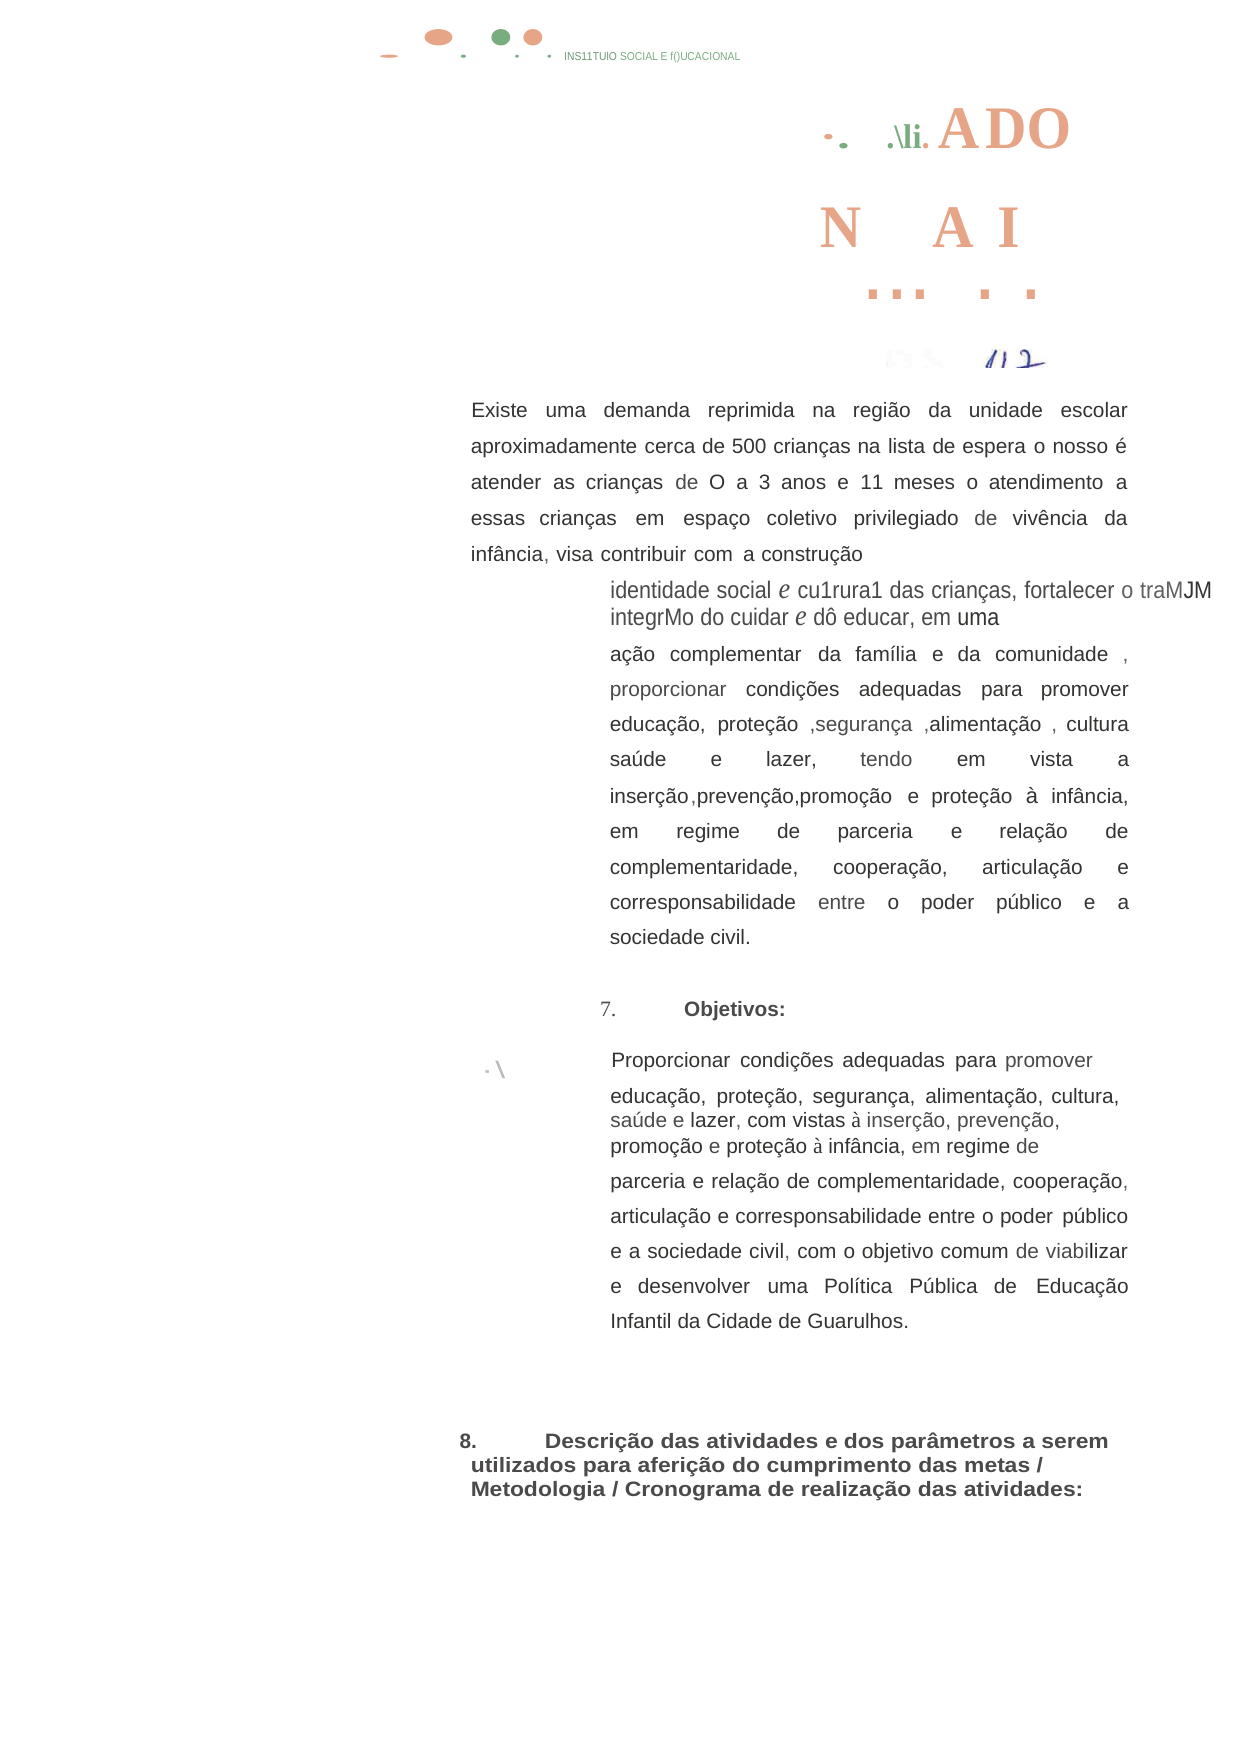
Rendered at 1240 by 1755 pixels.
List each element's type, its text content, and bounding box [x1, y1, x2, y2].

text ação complementar da família e da comunidade , proporcionar condições adequadas para promover educação, proteção ,segurança ,alimentação , cultura saúde e lazer, tendo em vista a inserção,prevenção,promoção e proteção à infância, em regime de parceria e relação de complementaridade, cooperação, articulação e corresponsabilidade entre o poder público e a sociedade civil. [609, 642, 1129, 949]
text 7. Objetivos: [600, 996, 1212, 1022]
text • •• [56, 31, 466, 68]
text parceria e relação de complementaridade, cooperação, articulação e corresponsabilidade entre o poder público e a sociedade civil, com o objetivo comum de viabilizar e desenvolver uma Política Pública de Educação Infantil da Cidade de Guarulhos. [610, 1169, 1128, 1333]
text identidade social e cu1rura1 das crianças, fortalecer o traMJM integrMo do cuidar e dô educar, em uma [610, 577, 1212, 631]
subtitle ·\ Proporcionar condições adequadas para promover educação, proteção, segurança, alimentação, cultura, saúde e lazer, com vistas à inserção, prevenção, promoção e proteção à infância, em regime de [481, 1045, 1128, 1158]
text •••• INS11TUlO SOCIAL E f()UCACIONAL [487, 31, 1212, 68]
text ·. .\li. ADO N...A.I. [819, 68, 1212, 368]
subtitle Existe uma demanda reprimida na região da unidade escolar aproximadamente cerca de 500 crianças na lista de espera o nosso é atender as crianças de O a 3 anos e 11 meses o atendimento a essas crianças em espaço coletivo privilegiado de vivência da infância, visa contribuir com a construção [471, 398, 1127, 565]
list Descrição das atividades e dos parâmetros a serem utilizados para aferição do cumprimento das metas / Metodologia / Cronograma de realização das atividades: [468, 1429, 1127, 1501]
